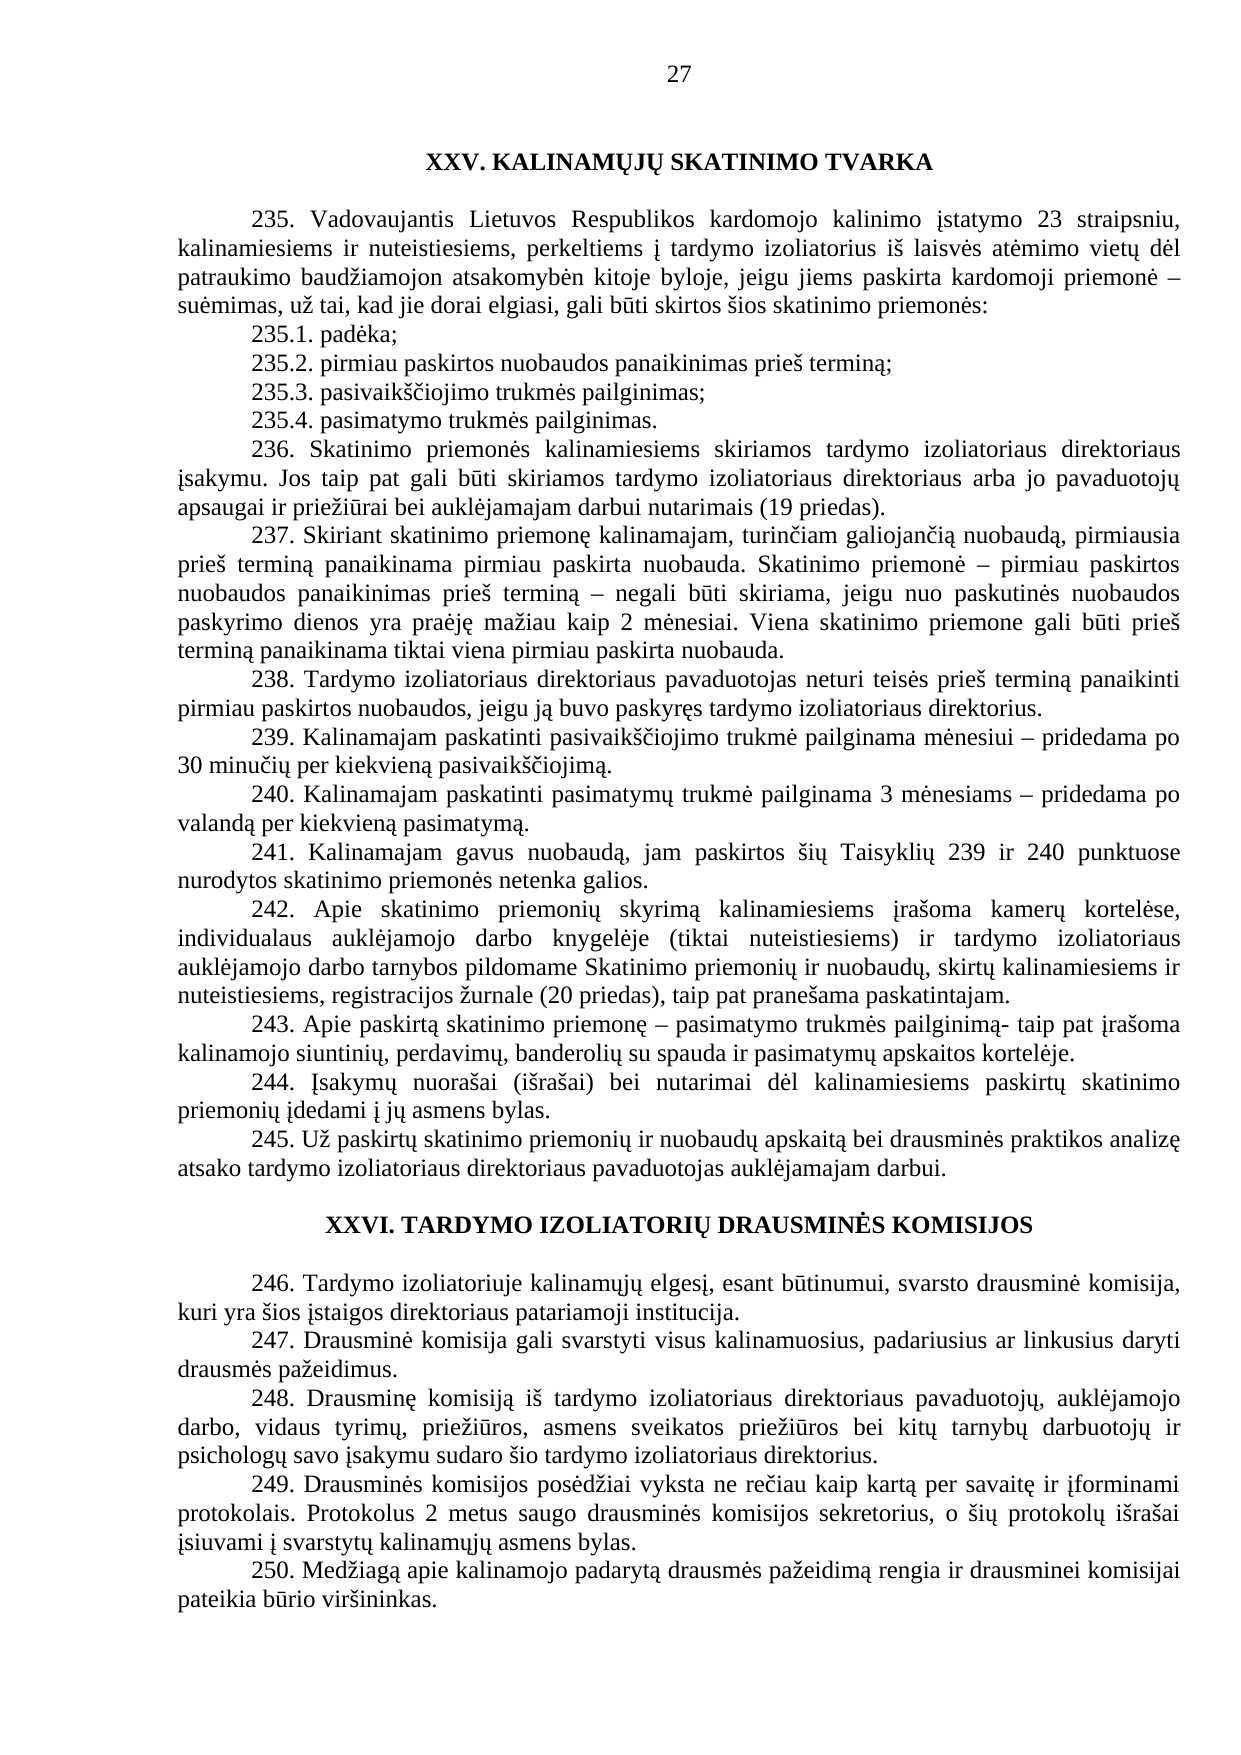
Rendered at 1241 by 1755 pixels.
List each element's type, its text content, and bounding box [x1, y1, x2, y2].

text 238. Tardymo izoliatoriaus direktoriaus pavaduotojas neturi teisės prieš terminą panaikinti pirmiau paskirtos nuobaudos, jeigu ją buvo paskyręs tardymo izoliatoriaus direktorius. [177, 664, 1181, 722]
text 249. Drausminės komisijos posėdžiai vyksta ne rečiau kaip kartą per savaitę ir įforminami protokolais. Protokolus 2 metus saugo drausminės komisijos sekretorius, o šių protokolų išrašai įsiuvami į svarstytų kalinamųjų asmens bylas. [177, 1469, 1181, 1556]
text 245. Už paskirtų skatinimo priemonių ir nuobaudų apskaitą bei drausminės praktikos analizę atsako tardymo izoliatoriaus direktoriaus pavaduotojas auklėjamajam darbui. [177, 1124, 1181, 1182]
text 235. Vadovaujantis Lietuvos Respublikos kardomojo kalinimo įstatymo 23 straipsniu, kalinamiesiems ir nuteistiesiems, perkeltiems į tardymo izoliatorius iš laisvės atėmimo vietų dėl patraukimo baudžiamojon atsakomybėn kitoje byloje, jeigu jiems paskirta kardomoji priemonė – suėmimas, už tai, kad jie dorai elgiasi, gali būti skirtos šios skatinimo priemonės: [177, 204, 1181, 319]
text 235.2. pirmiau paskirtos nuobaudos panaikinimas prieš terminą; [177, 348, 1181, 377]
text 241. Kalinamajam gavus nuobaudą, jam paskirtos šių Taisyklių 239 ir 240 punktuose nurodytos skatinimo priemonės netenka galios. [177, 837, 1181, 894]
text 244. Įsakymų nuorašai (išrašai) bei nutarimai dėl kalinamiesiems paskirtų skatinimo priemonių įdedami į jų asmens bylas. [177, 1067, 1181, 1124]
text 242. Apie skatinimo priemonių skyrimą kalinamiesiems įrašoma kamerų kortelėse, individualaus auklėjamojo darbo knygelėje (tiktai nuteistiesiems) ir tardymo izoliatoriaus auklėjamojo darbo tarnybos pildomame Skatinimo priemonių ir nuobaudų, skirtų kalinamiesiems ir nuteistiesiems, registracijos žurnale (20 priedas), taip pat pranešama paskatintajam. [177, 894, 1181, 1009]
text 236. Skatinimo priemonės kalinamiesiems skiriamos tardymo izoliatoriaus direktoriaus įsakymu. Jos taip pat gali būti skiriamos tardymo izoliatoriaus direktoriaus arba jo pavaduotojų apsaugai ir priežiūrai bei auklėjamajam darbui nutarimais (19 priedas). [177, 434, 1181, 521]
text XXV. KALINAMŲJŲ SKATINIMO TVARKA [177, 147, 1181, 176]
text 248. Drausminę komisiją iš tardymo izoliatoriaus direktoriaus pavaduotojų, auklėjamojo darbo, vidaus tyrimų, priežiūros, asmens sveikatos priežiūros bei kitų tarnybų darbuotojų ir psichologų savo įsakymu sudaro šio tardymo izoliatoriaus direktorius. [177, 1383, 1181, 1469]
text 247. Drausminė komisija gali svarstyti visus kalinamuosius, padariusius ar linkusius daryti drausmės pažeidimus. [177, 1326, 1181, 1383]
text 235.3. pasivaikščiojimo trukmės pailginimas; [177, 377, 1181, 406]
text 239. Kalinamajam paskatinti pasivaikščiojimo trukmė pailginama mėnesiui – pridedama po 30 minučių per kiekvieną pasivaikščiojimą. [177, 722, 1181, 779]
text 243. Apie paskirtą skatinimo priemonę – pasimatymo trukmės pailginimą- taip pat įrašoma kalinamojo siuntinių, perdavimų, banderolių su spauda ir pasimatymų apskaitos kortelėje. [177, 1009, 1181, 1067]
text XXVI. TARDYMO IZOLIATORIŲ DRAUSMINĖS KOMISIJOS [177, 1211, 1181, 1239]
text 235.4. pasimatymo trukmės pailginimas. [177, 406, 1181, 434]
text 240. Kalinamajam paskatinti pasimatymų trukmė pailginama 3 mėnesiams – pridedama po valandą per kiekvieną pasimatymą. [177, 779, 1181, 837]
text 250. Medžiagą apie kalinamojo padarytą drausmės pažeidimą rengia ir drausminei komisijai pateikia būrio viršininkas. [177, 1556, 1181, 1613]
text 235.1. padėka; [177, 319, 1181, 348]
text 246. Tardymo izoliatoriuje kalinamųjų elgesį, esant būtinumui, svarsto drausminė komisija, kuri yra šios įstaigos direktoriaus patariamoji institucija. [177, 1268, 1181, 1326]
text 237. Skiriant skatinimo priemonę kalinamajam, turinčiam galiojančią nuobaudą, pirmiausia prieš terminą panaikinama pirmiau paskirta nuobauda. Skatinimo priemonė – pirmiau paskirtos nuobaudos panaikinimas prieš terminą – negali būti skiriama, jeigu nuo paskutinės nuobaudos paskyrimo dienos yra praėję mažiau kaip 2 mėnesiai. Viena skatinimo priemone gali būti prieš terminą panaikinama tiktai viena pirmiau paskirta nuobauda. [177, 521, 1181, 664]
